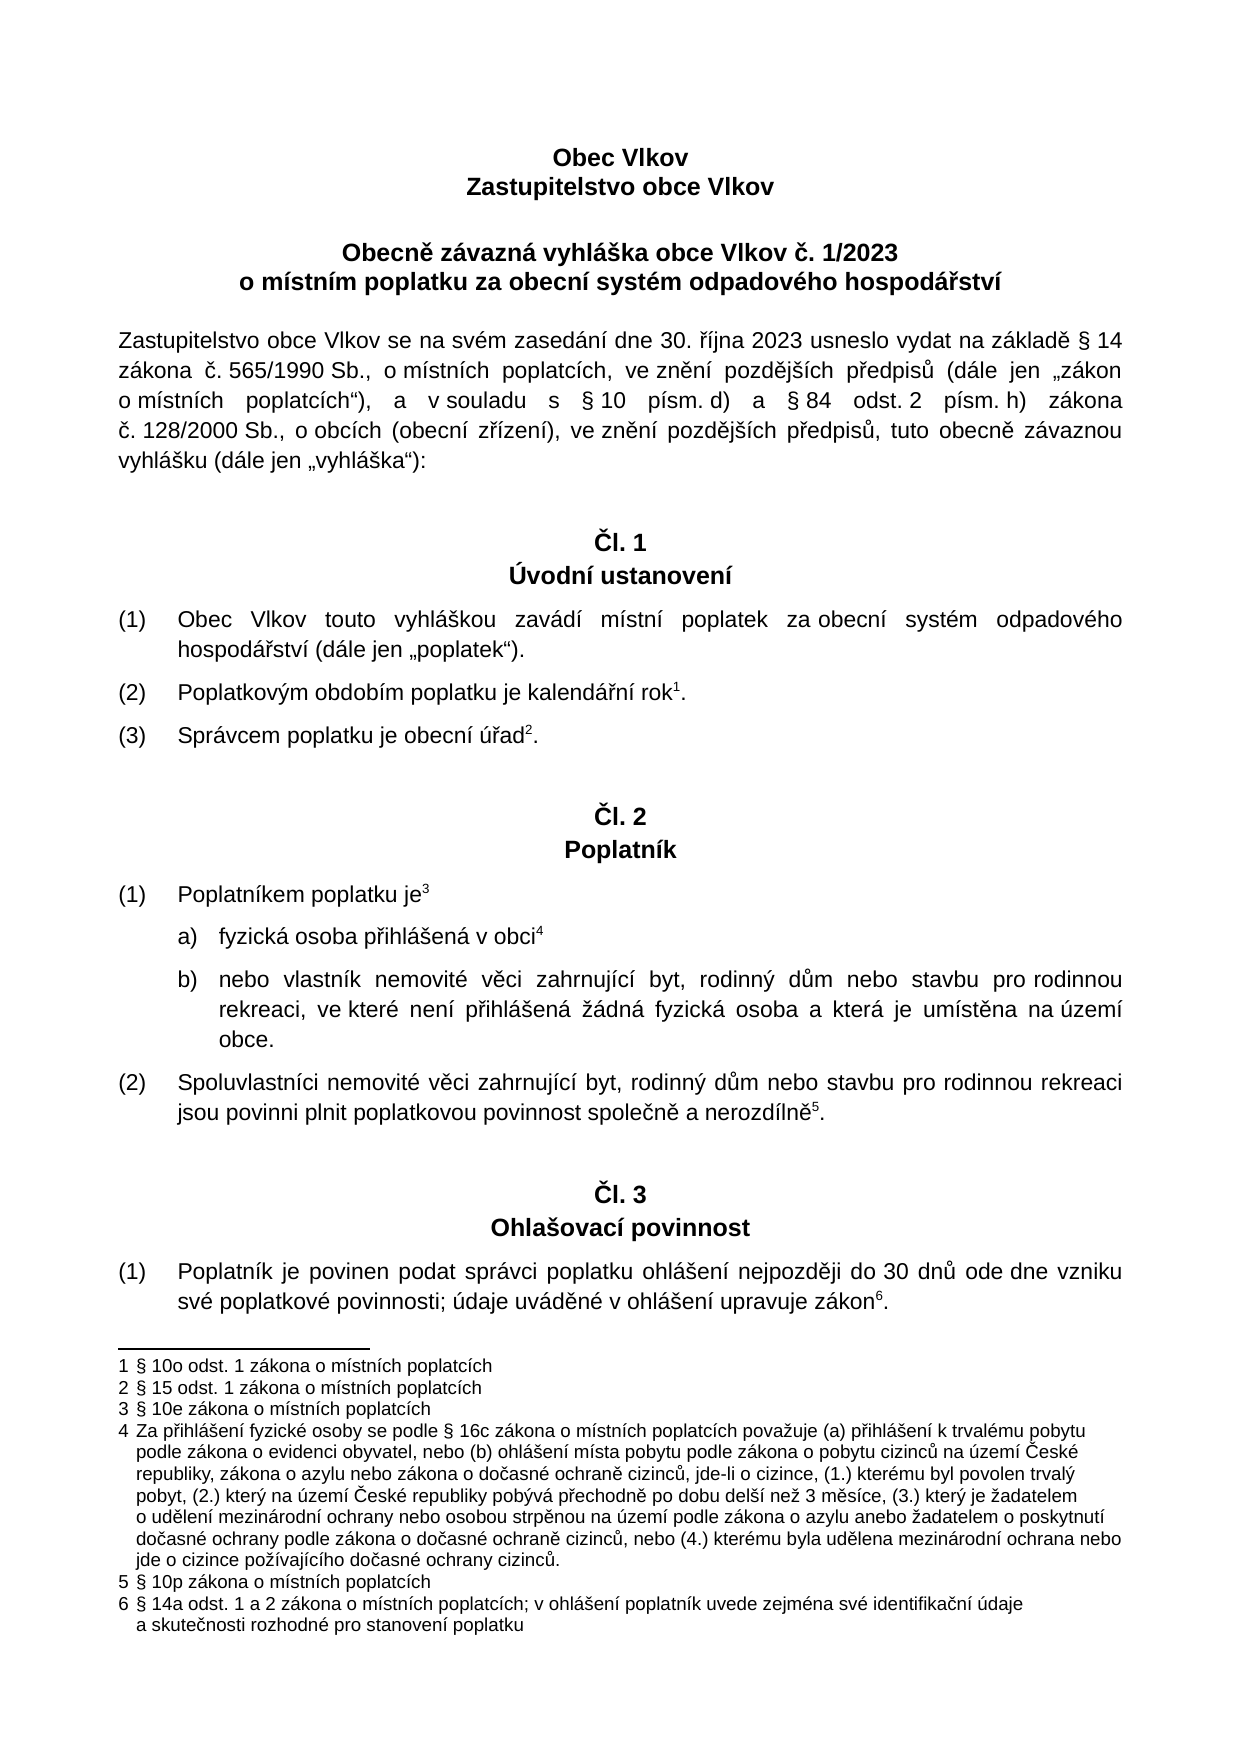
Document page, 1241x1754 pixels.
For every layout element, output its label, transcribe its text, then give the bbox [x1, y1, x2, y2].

list § 10p zákona o místních poplatcích [118, 1571, 1122, 1592]
list § 15 odst. 1 zákona o místních poplatcích [118, 1377, 1122, 1398]
text Zastupitelstvo obce Vlkov se na svém zasedání dne 30. října 2023 usneslo vydat na základě § 14 zákona č. 565/1990 Sb., o místních poplatcích, ve znění pozdějších předpisů (dále jen „zákon o místních poplatcích“), a v souladu s § 10 písm. d) a § 84 odst. 2 písm. h) zákona č. 128/2000 Sb., o obcích (obecní zřízení), ve znění pozdějších předpisů, tuto obecně závaznou vyhlášku (dále jen „vyhláška“): [118, 327, 1122, 474]
list Správcem poplatku je obecní úřad. [118, 722, 1122, 748]
list Spoluvlastníci nemovité věci zahrnující byt, rodinný dům nebo stavbu pro rodinnou rekreaci jsou povinni plnit poplatkovou povinnost společně a nerozdílně. [118, 1069, 1122, 1126]
list Za přihlášení fyzické osoby se podle § 16c zákona o místních poplatcích považuje (a) přihlášení k trvalému pobytu podle zákona o evidenci obyvatel, nebo (b) ohlášení místa pobytu podle zákona o pobytu cizinců na území České republiky, zákona o azylu nebo zákona o dočasné ochraně cizinců, jde-li o cizince, (1.) kterému byl povolen trvalý pobyt, (2.) který na území České republiky pobývá přechodně po dobu delší než 3 měsíce, (3.) který je žadatelem o udělení mezinárodní ochrany nebo osobou strpěnou na území podle zákona o azylu anebo žadatelem o poskytnutí dočasné ochrany podle zákona o dočasné ochraně cizinců, nebo (4.) kterému byla udělena mezinárodní ochrana nebo jde o cizince požívajícího dočasné ochrany cizinců. [118, 1420, 1122, 1571]
subtitle Čl. 3 Ohlašovací povinnost [118, 1179, 1122, 1241]
list § 10o odst. 1 zákona o místních poplatcích [118, 1355, 1122, 1377]
subtitle Obecně závazná vyhláška obce Vlkov č. 1/2023 o místním poplatku za obecní systém odpadového hospodářství [118, 238, 1122, 295]
title Obec Vlkov Zastupitelstvo obce Vlkov [118, 143, 1122, 201]
list Obec Vlkov touto vyhláškou zavádí místní poplatek za obecní systém odpadového hospodářství (dále jen „poplatek“). [118, 606, 1122, 663]
list Poplatkovým obdobím poplatku je kalendářní rok. [118, 679, 1122, 706]
list Poplatníkem poplatku je [118, 881, 1122, 907]
list § 10e zákona o místních poplatcích [118, 1398, 1122, 1420]
list Poplatník je povinen podat správci poplatku ohlášení nejpozději do 30 dnů ode dne vzniku své poplatkové povinnosti; údaje uváděné v ohlášení upravuje zákon. [118, 1258, 1122, 1315]
list fyzická osoba přihlášená v obci [177, 923, 1122, 950]
list nebo vlastník nemovité věci zahrnující byt, rodinný dům nebo stavbu pro rodinnou rekreaci, ve které není přihlášená žádná fyzická osoba a která je umístěna na území obce. [177, 966, 1122, 1053]
subtitle Čl. 1 Úvodní ustanovení [118, 528, 1122, 589]
subtitle Čl. 2 Poplatník [118, 802, 1122, 864]
list § 14a odst. 1 a 2 zákona o místních poplatcích; v ohlášení poplatník uvede zejména své identifikační údaje a skutečnosti rozhodné pro stanovení poplatku [118, 1592, 1122, 1635]
